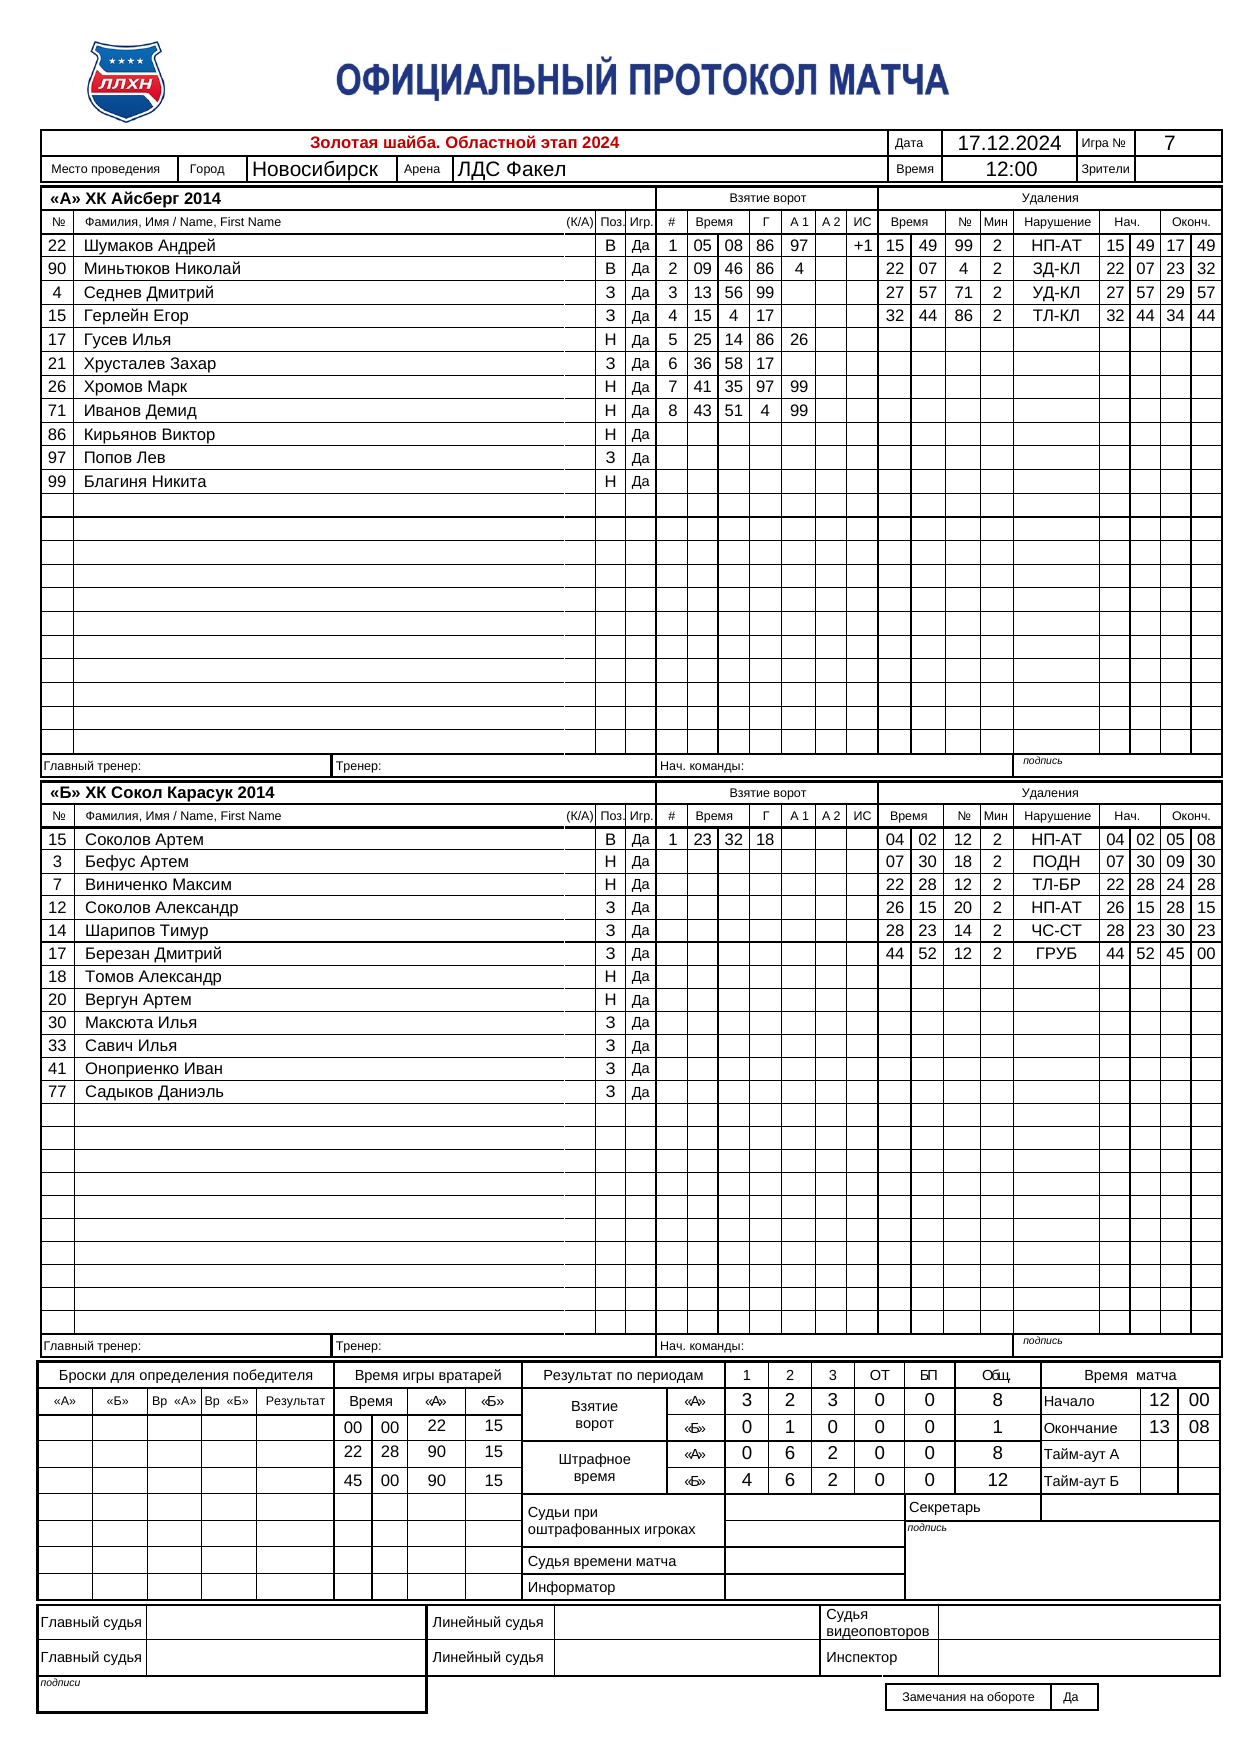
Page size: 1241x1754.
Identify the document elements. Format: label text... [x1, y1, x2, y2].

table_header 7 [1136, 131, 1221, 155]
table_cell [1100, 612, 1129, 634]
table_cell [565, 874, 595, 895]
table_cell 77 [42, 1081, 74, 1103]
table_cell [39, 1468, 92, 1493]
table_cell [565, 966, 595, 987]
table_cell 29 [1161, 281, 1190, 303]
table_cell [42, 730, 73, 753]
table_cell [912, 1265, 943, 1287]
table_cell [1192, 1127, 1221, 1149]
table_cell [879, 1150, 910, 1172]
table_cell [719, 1150, 749, 1172]
table_cell [816, 920, 846, 941]
table_cell [1161, 1127, 1190, 1149]
table_cell [847, 565, 877, 587]
table_cell НП-АТ [1014, 829, 1099, 849]
table_cell [1100, 423, 1129, 445]
table_cell [74, 683, 564, 706]
table_cell [816, 565, 846, 587]
table_cell [847, 1035, 877, 1057]
table_cell [879, 352, 910, 374]
table_cell [981, 518, 1013, 540]
table_cell [688, 850, 717, 872]
table_cell [1100, 328, 1129, 351]
table_cell [657, 588, 687, 611]
table_cell [688, 966, 717, 987]
table_cell [816, 399, 846, 422]
table_cell [596, 1104, 625, 1126]
table_cell [42, 659, 73, 682]
table_cell [1099, 1682, 1220, 1711]
table_cell [75, 1288, 564, 1310]
table_cell [42, 588, 73, 611]
table_cell 18 [750, 829, 781, 849]
table_cell Судья времени матча [523, 1548, 724, 1573]
table_cell [565, 896, 595, 918]
table_cell [719, 1311, 749, 1333]
table_cell 05 [1161, 829, 1190, 849]
table_cell 28 [1192, 874, 1221, 895]
table_cell [782, 588, 815, 611]
table_cell [847, 257, 877, 280]
table_cell [912, 470, 945, 493]
table_cell [847, 281, 877, 303]
table_cell [373, 1494, 407, 1520]
table_cell [782, 1127, 815, 1149]
table_cell [688, 494, 717, 516]
table_cell Линейный судья [428, 1640, 554, 1675]
table_cell 17 [42, 943, 74, 964]
table_cell [816, 281, 846, 303]
table_cell [1100, 1173, 1129, 1195]
table_cell [39, 1574, 92, 1599]
table_header Время матча [1042, 1363, 1219, 1387]
table_cell [981, 588, 1013, 611]
table_cell 30 [42, 1012, 74, 1033]
table_cell [1192, 989, 1221, 1011]
table_cell 32 [1192, 257, 1221, 280]
table_cell [912, 1173, 943, 1195]
table_cell [596, 1311, 625, 1333]
table_cell [42, 1219, 74, 1241]
table_cell 2 [981, 943, 1013, 964]
table_cell 86 [42, 423, 73, 445]
table_cell Главный тренер: [42, 755, 330, 776]
table_cell [42, 518, 73, 540]
table_cell [408, 1574, 465, 1599]
table_cell [912, 352, 945, 374]
table_cell 2 [812, 1442, 854, 1467]
table_cell [688, 920, 717, 941]
table_cell [719, 1288, 749, 1310]
table_cell [719, 470, 749, 493]
table_cell 18 [944, 850, 980, 872]
table_cell Окончание [1042, 1415, 1140, 1440]
table_cell [626, 1127, 655, 1149]
table_cell 14 [42, 920, 74, 941]
table_cell [1014, 683, 1099, 706]
table_cell [944, 966, 980, 987]
table_cell [981, 352, 1013, 374]
table_cell [688, 659, 717, 682]
table_cell Поз. [596, 805, 625, 826]
table_cell 14 [719, 328, 749, 351]
table_cell Шарипов Тимур [75, 920, 564, 941]
table_cell [74, 565, 564, 587]
table_cell Оноприенко Иван [75, 1058, 564, 1079]
table_cell [688, 1104, 717, 1126]
table_cell 8 [956, 1389, 1040, 1413]
table_cell [1161, 423, 1190, 445]
table_cell 99 [750, 281, 781, 303]
table_cell [1161, 683, 1190, 706]
table_cell [565, 943, 595, 964]
table_cell 49 [912, 235, 945, 256]
table_cell [626, 683, 655, 706]
table_cell [750, 636, 781, 658]
table_header Время игры вратарей [335, 1363, 521, 1387]
table_cell [782, 730, 815, 753]
table_cell Н [596, 376, 625, 398]
table_cell [657, 1265, 687, 1287]
table_cell 08 [1192, 829, 1221, 849]
table_cell [1161, 518, 1190, 540]
table_cell [148, 1494, 201, 1520]
table_cell [847, 423, 877, 445]
table_cell [1014, 1311, 1099, 1333]
table_cell [596, 1288, 625, 1310]
table_cell [879, 1265, 910, 1287]
table_cell [1161, 1012, 1190, 1033]
table_cell [750, 423, 781, 445]
table_cell Взятие ворот [523, 1389, 666, 1440]
table_cell 15 [879, 235, 910, 256]
table_cell [1161, 1311, 1190, 1333]
table_cell [565, 328, 595, 351]
table_cell [847, 989, 877, 1011]
table_cell 97 [42, 446, 73, 469]
table_cell [879, 1058, 910, 1079]
table_header 2 [769, 1363, 811, 1387]
table_cell [1014, 1127, 1099, 1149]
table_cell [657, 446, 687, 469]
table_cell [42, 1127, 74, 1149]
table_cell [946, 541, 980, 564]
table_cell [596, 588, 625, 611]
table_cell [912, 707, 945, 729]
table_cell [202, 1468, 256, 1493]
table_cell 86 [750, 257, 781, 280]
table_cell [879, 588, 910, 611]
table_cell [688, 1058, 717, 1079]
table_cell [626, 1219, 655, 1241]
table_cell [626, 565, 655, 587]
table_cell [912, 1196, 943, 1218]
table_cell [981, 989, 1013, 1011]
table_cell [847, 352, 877, 374]
table_cell [39, 1494, 92, 1520]
table_cell [1161, 1196, 1190, 1218]
table_cell [816, 730, 846, 753]
table_cell [688, 518, 717, 540]
table_cell [912, 328, 945, 351]
table_cell [1161, 376, 1190, 398]
table_cell 21 [42, 352, 73, 374]
table_cell [981, 1196, 1013, 1218]
table_cell [912, 1127, 943, 1149]
table_cell [1161, 328, 1190, 351]
table_cell [1131, 1081, 1160, 1103]
table_cell 17 [42, 328, 73, 351]
table_cell [782, 470, 815, 493]
table_cell [1131, 1265, 1160, 1287]
table_cell [879, 1012, 910, 1033]
table_cell [1192, 1311, 1221, 1333]
table_cell Тайм-аут А [1042, 1441, 1140, 1467]
table_cell [1192, 1104, 1221, 1126]
table_cell [782, 1058, 815, 1079]
table_cell [816, 1242, 846, 1264]
table_cell 32 [1100, 305, 1129, 327]
table_cell 45 [335, 1468, 371, 1493]
table_cell [981, 1081, 1013, 1103]
table_cell [148, 1468, 201, 1493]
table_cell 0 [905, 1415, 954, 1440]
table_cell Г [750, 805, 781, 826]
table_cell [626, 1196, 655, 1218]
table_header 17.12.2024 [943, 131, 1076, 155]
table_cell [981, 470, 1013, 493]
table_cell [912, 1311, 943, 1333]
table_cell [879, 376, 910, 398]
table_cell [1014, 541, 1099, 564]
table_cell [1141, 1468, 1177, 1493]
table_cell Да [626, 1058, 655, 1079]
table_cell [74, 588, 564, 611]
table_cell [847, 1127, 877, 1149]
table_cell 28 [1161, 896, 1190, 918]
table_cell [657, 730, 687, 753]
table_cell 2 [981, 920, 1013, 941]
table_cell [1192, 565, 1221, 587]
table_cell Место проведения [42, 157, 177, 181]
table_cell Г [750, 211, 781, 233]
table_cell [750, 1173, 781, 1195]
table_cell [1100, 1058, 1129, 1079]
table_cell [1161, 494, 1190, 516]
table_cell [688, 565, 717, 587]
table_cell [1100, 1288, 1129, 1310]
table_cell [750, 494, 781, 516]
table_cell УД-КЛ [1014, 281, 1099, 303]
table_cell [719, 541, 749, 564]
table_cell [1192, 636, 1221, 658]
table_cell [596, 1173, 625, 1195]
table_cell [657, 896, 687, 918]
table_cell [565, 1058, 595, 1079]
table_cell [750, 1196, 781, 1218]
table_cell [879, 1242, 910, 1264]
table_cell 07 [912, 257, 945, 280]
table_cell Инспектор [821, 1640, 938, 1675]
table_header Удаления [879, 783, 1221, 803]
table_cell [1179, 1468, 1219, 1493]
table_cell [596, 612, 625, 634]
table_cell [688, 1173, 717, 1195]
table_cell 00 [373, 1468, 407, 1493]
table_cell [981, 376, 1013, 398]
table_cell [1192, 494, 1221, 516]
table_cell 02 [1131, 829, 1160, 849]
table_cell [981, 446, 1013, 469]
table_cell [816, 850, 846, 872]
table_cell [750, 1127, 781, 1149]
table_cell [596, 636, 625, 658]
table_cell [782, 423, 815, 445]
table_cell [782, 1104, 815, 1126]
table_cell Садыков Даниэль [75, 1081, 564, 1103]
table_cell [657, 707, 687, 729]
table_cell [946, 636, 980, 658]
table_cell 25 [688, 328, 717, 351]
table_cell [816, 1012, 846, 1033]
table_cell [912, 1081, 943, 1103]
table_cell [657, 874, 687, 895]
table_cell 30 [1192, 850, 1221, 872]
table_cell 27 [1100, 281, 1129, 303]
table_cell [596, 683, 625, 706]
table_cell Попов Лев [74, 446, 564, 469]
table_cell [1014, 328, 1099, 351]
table_cell 0 [726, 1415, 768, 1440]
table_cell [688, 730, 717, 753]
table_cell [657, 920, 687, 941]
table_cell [719, 494, 749, 516]
table_cell [657, 1311, 687, 1333]
table_cell [847, 1012, 877, 1033]
table_cell [1131, 1035, 1160, 1057]
table_cell [847, 1311, 877, 1333]
table_cell [626, 730, 655, 753]
table_cell [1100, 1150, 1129, 1172]
table_cell [688, 423, 717, 445]
table_cell [688, 1127, 717, 1149]
table_cell [1192, 399, 1221, 422]
table_cell [626, 518, 655, 540]
table_cell «Б» [668, 1468, 724, 1493]
table_cell [944, 1035, 980, 1057]
table_cell 0 [855, 1468, 904, 1493]
table_cell [782, 1150, 815, 1172]
table_cell 57 [1131, 281, 1160, 303]
table_cell [626, 1150, 655, 1172]
table_cell [1100, 470, 1129, 493]
table_cell [879, 1219, 910, 1241]
table_cell [1100, 352, 1129, 374]
table_cell 2 [981, 874, 1013, 895]
table_cell 08 [719, 235, 749, 256]
table_cell [1192, 328, 1221, 351]
table_cell 44 [1131, 305, 1160, 327]
table_cell [1014, 1012, 1099, 1033]
table_cell [782, 966, 815, 987]
table_cell [782, 305, 815, 327]
table_cell [565, 1242, 595, 1264]
table_cell [816, 423, 846, 445]
table_cell 28 [912, 874, 943, 895]
table_cell [657, 470, 687, 493]
table_cell [657, 1127, 687, 1149]
table_cell [657, 850, 687, 872]
table_cell 3 [812, 1389, 854, 1413]
table_cell 00 [335, 1416, 371, 1440]
table_cell [688, 1012, 717, 1033]
table_cell [688, 1219, 717, 1241]
table_cell Да [626, 989, 655, 1011]
table_cell [847, 1242, 877, 1264]
table_cell 99 [782, 376, 815, 398]
table_cell Н [596, 966, 625, 987]
table_cell [816, 494, 846, 516]
table_cell В [596, 829, 625, 849]
table_cell 4 [750, 399, 781, 422]
table_cell 7 [657, 376, 687, 398]
table_cell [657, 518, 687, 540]
table_cell [946, 399, 980, 422]
table_cell 23 [1161, 257, 1190, 280]
table_cell [93, 1574, 147, 1599]
table_cell Игр. [626, 805, 655, 826]
table_cell [847, 707, 877, 729]
table_cell [596, 518, 625, 540]
table_cell [1014, 446, 1099, 469]
table_cell А 2 [816, 805, 846, 826]
table_cell [782, 1311, 815, 1333]
table_cell [1161, 989, 1190, 1011]
table_cell [42, 683, 73, 706]
table_cell [782, 1219, 815, 1241]
table_cell подписи [39, 1677, 425, 1711]
table_cell [1131, 588, 1160, 611]
table_cell № [946, 211, 980, 233]
table_cell Главный судья [39, 1606, 146, 1639]
table_cell [1131, 1196, 1160, 1218]
table_cell [847, 683, 877, 706]
table_cell Главный судья [39, 1640, 146, 1675]
table_cell [782, 1035, 815, 1057]
table_header Взятие ворот [657, 783, 877, 803]
table_header Взятие ворот [657, 188, 877, 209]
table_cell [944, 1081, 980, 1103]
table_cell [688, 943, 717, 964]
table_cell Время [688, 211, 749, 233]
table_cell [782, 281, 815, 303]
table_cell ТЛ-КЛ [1014, 305, 1099, 327]
table_cell [719, 850, 749, 872]
table_cell [1161, 1219, 1190, 1241]
table_cell [42, 1242, 74, 1264]
table_cell [719, 1035, 749, 1057]
table_cell [202, 1416, 256, 1440]
table_cell [847, 399, 877, 422]
table_cell [626, 1311, 655, 1333]
table_cell [1100, 494, 1129, 516]
table_cell 6 [657, 352, 687, 374]
table_cell Виниченко Максим [75, 874, 564, 895]
table_cell [847, 328, 877, 351]
table_cell [847, 896, 877, 918]
table_cell 41 [42, 1058, 74, 1079]
table_cell [719, 683, 749, 706]
table_cell [74, 518, 564, 540]
table_cell [946, 659, 980, 682]
table_cell Да [626, 920, 655, 941]
table_cell [879, 730, 910, 753]
table_cell Время [688, 805, 749, 826]
table_header ОТ [855, 1363, 904, 1387]
table_cell [816, 470, 846, 493]
table_cell [912, 1219, 943, 1241]
table_cell [847, 850, 877, 872]
table_cell [912, 588, 945, 611]
table_cell Н [596, 989, 625, 1011]
table_cell [1014, 1265, 1099, 1287]
table_cell Кирьянов Виктор [74, 423, 564, 445]
table_cell [1131, 1012, 1160, 1033]
table_cell 57 [912, 281, 945, 303]
table_cell [879, 1081, 910, 1103]
table_cell [565, 989, 595, 1011]
table_cell [816, 1081, 846, 1103]
table_cell [626, 541, 655, 564]
table_cell 05 [688, 235, 717, 256]
table_cell 8 [657, 399, 687, 422]
table_cell 6 [769, 1468, 811, 1493]
table_cell [946, 446, 980, 469]
table_cell [981, 683, 1013, 706]
table_cell Да [626, 874, 655, 895]
table_cell [1192, 446, 1221, 469]
table_cell «Б» [668, 1415, 724, 1440]
table_cell [912, 1288, 943, 1310]
table_cell [981, 494, 1013, 516]
table_cell 14 [944, 920, 980, 941]
table_cell 1 [769, 1415, 811, 1440]
table_cell [1161, 1058, 1190, 1079]
table_cell [847, 1081, 877, 1103]
table_cell 36 [688, 352, 717, 374]
table_cell [626, 494, 655, 516]
table_cell [74, 636, 564, 658]
table_cell [981, 565, 1013, 587]
table_cell [782, 494, 815, 516]
table_cell 26 [42, 376, 73, 398]
table_cell 12:00 [943, 157, 1076, 181]
table_cell [847, 494, 877, 516]
table_cell [939, 1606, 1219, 1639]
table_cell [1161, 636, 1190, 658]
table_cell [1014, 423, 1099, 445]
table_cell [912, 541, 945, 564]
table_cell Фамилия, Имя / Name, First Name [75, 805, 565, 826]
table_cell [879, 1311, 910, 1333]
table_cell [1014, 376, 1099, 398]
table_cell [944, 1196, 980, 1218]
table_cell ИС [847, 805, 877, 826]
table_cell Тайм-аут Б [1042, 1468, 1140, 1493]
table_cell [1192, 1219, 1221, 1241]
table_cell [782, 612, 815, 634]
table_cell Нач. [1100, 211, 1160, 233]
table_cell [719, 943, 749, 964]
table_cell [719, 1242, 749, 1264]
table_cell [688, 874, 717, 895]
table_cell [148, 1574, 201, 1599]
table_cell [847, 874, 877, 895]
table_cell 90 [408, 1468, 465, 1493]
table_cell [946, 588, 980, 611]
table_cell [596, 1127, 625, 1149]
table_cell [719, 612, 749, 634]
table_cell [565, 1311, 595, 1333]
table_cell Шумаков Андрей [74, 235, 564, 256]
table_cell 30 [912, 850, 943, 872]
table_cell ЗД-КЛ [1014, 257, 1099, 280]
table_header Удаления [879, 188, 1221, 209]
table_cell [565, 730, 595, 753]
table_cell [1131, 1242, 1160, 1264]
table_cell 26 [782, 328, 815, 351]
table_cell 5 [657, 328, 687, 351]
table_cell [688, 707, 717, 729]
table_cell [944, 1104, 980, 1126]
table_cell [879, 683, 910, 706]
table_cell (К/А) [565, 211, 595, 233]
table_cell [688, 1242, 717, 1264]
table_cell Нач. [1100, 805, 1160, 826]
table_cell [1192, 352, 1221, 374]
table_cell Да [626, 235, 655, 256]
table_cell [75, 1242, 564, 1264]
table_cell 35 [719, 376, 749, 398]
table_cell [719, 989, 749, 1011]
table_cell [596, 1150, 625, 1172]
table_cell [688, 446, 717, 469]
table_cell [565, 352, 595, 374]
table_cell Тренер: [333, 755, 655, 776]
table_cell 4 [782, 257, 815, 280]
table_cell [879, 1035, 910, 1057]
table_cell [42, 494, 73, 516]
table_cell [750, 850, 781, 872]
table_cell [565, 920, 595, 941]
table_cell [1192, 612, 1221, 634]
table_cell 99 [946, 235, 980, 256]
table_cell [466, 1521, 521, 1546]
table_cell [816, 989, 846, 1011]
table_cell [42, 1311, 74, 1333]
table_cell [1014, 1196, 1099, 1218]
table_cell 12 [944, 829, 980, 849]
table_cell [816, 896, 846, 918]
table_cell Н [596, 423, 625, 445]
table_cell 15 [1192, 896, 1221, 918]
table_cell [750, 1104, 781, 1126]
table_cell [782, 1081, 815, 1103]
table_cell [912, 446, 945, 469]
table_cell [1192, 1012, 1221, 1033]
table_cell [565, 494, 595, 516]
table_cell [466, 1547, 521, 1573]
table_cell [782, 1173, 815, 1195]
table_cell [782, 518, 815, 540]
table_cell [847, 966, 877, 987]
table_cell [847, 730, 877, 753]
table_cell [750, 1288, 781, 1310]
table_cell 22 [1100, 874, 1129, 895]
table_cell 52 [912, 943, 943, 964]
table_cell 23 [688, 829, 717, 849]
table_cell [816, 966, 846, 987]
table_cell 33 [42, 1035, 74, 1057]
table_cell [1014, 989, 1099, 1011]
table_cell 24 [1161, 874, 1190, 895]
table_cell [565, 1081, 595, 1103]
table_cell [944, 1127, 980, 1149]
table_cell [1014, 1288, 1099, 1310]
table_cell 20 [42, 989, 74, 1011]
table_cell [147, 1606, 425, 1639]
table_cell Тренер: [333, 1335, 655, 1356]
table_cell [719, 1058, 749, 1079]
table_cell [1192, 659, 1221, 682]
table_cell [912, 1242, 943, 1264]
table_cell Герлейн Егор [74, 305, 564, 327]
table_cell [944, 1219, 980, 1241]
table_cell [565, 850, 595, 872]
table_cell [912, 730, 945, 753]
table_cell Хрусталев Захар [74, 352, 564, 374]
table_cell 90 [42, 257, 73, 280]
table_cell З [596, 305, 625, 327]
table_cell [719, 707, 749, 729]
table_cell [981, 707, 1013, 729]
table_cell [42, 565, 73, 587]
table_cell 22 [879, 874, 910, 895]
table_cell 00 [1192, 943, 1221, 964]
table_header «А» ХК Айсберг 2014 [42, 188, 655, 209]
table_cell Да [626, 1081, 655, 1103]
table_cell ГРУБ [1014, 943, 1099, 964]
table_header Золотая шайба. Областной этап 2024 [42, 131, 887, 155]
table_cell [688, 470, 717, 493]
table_cell [912, 376, 945, 398]
table_cell [816, 1265, 846, 1287]
table_cell [782, 352, 815, 374]
table_cell [1161, 730, 1190, 753]
table_cell [688, 612, 717, 634]
table_cell [1100, 565, 1129, 587]
table_cell [596, 565, 625, 587]
table_cell Новосибирск [248, 157, 396, 181]
table_cell 17 [750, 305, 781, 327]
table_cell 86 [946, 305, 980, 327]
picture [5, 28, 1179, 129]
table_cell [750, 612, 781, 634]
table_cell [688, 1150, 717, 1172]
table_cell [719, 874, 749, 895]
table_cell [750, 943, 781, 964]
table_cell [1131, 1127, 1160, 1149]
table_cell [657, 1104, 687, 1126]
table_cell [75, 1311, 564, 1333]
table_cell 2 [769, 1389, 811, 1413]
table_cell [782, 659, 815, 682]
table_cell Вр «А» [148, 1389, 201, 1413]
table_cell [74, 541, 564, 564]
table_cell [981, 1265, 1013, 1287]
table_cell [750, 683, 781, 706]
table_cell [1014, 707, 1099, 729]
table_cell [1014, 966, 1099, 987]
table_cell № [42, 805, 74, 826]
table_cell Да [626, 850, 655, 872]
table_cell Игр. [626, 211, 655, 233]
table_cell [93, 1547, 147, 1573]
table_cell [565, 1127, 595, 1149]
table_cell Время [335, 1389, 407, 1413]
table_cell Да [626, 328, 655, 351]
table_cell [847, 518, 877, 540]
table_cell [688, 989, 717, 1011]
table_cell [1014, 1150, 1099, 1172]
table_cell [946, 707, 980, 729]
table_cell [74, 659, 564, 682]
table_cell [847, 376, 877, 398]
table_cell [42, 1104, 74, 1126]
table_cell [626, 636, 655, 658]
table_cell 04 [879, 829, 910, 849]
table_cell Седнев Дмитрий [74, 281, 564, 303]
table_cell [912, 1035, 943, 1057]
table_cell [750, 1150, 781, 1172]
table_cell [1161, 1265, 1190, 1287]
table_cell [408, 1494, 465, 1520]
table_cell [879, 518, 910, 540]
table_cell [1161, 1150, 1190, 1172]
table_cell [1014, 1035, 1099, 1057]
table_cell [816, 1196, 846, 1218]
table_cell [335, 1547, 371, 1573]
table_cell 1 [956, 1415, 1040, 1440]
table_cell (К/А) [565, 805, 595, 826]
table_cell [847, 1058, 877, 1079]
table_cell [657, 1081, 687, 1103]
table_cell Миньтюков Николай [74, 257, 564, 280]
table_cell [1100, 376, 1129, 398]
table_cell [981, 1150, 1013, 1172]
table_cell 34 [1161, 305, 1190, 327]
table_cell [816, 305, 846, 327]
table_cell [565, 683, 595, 706]
table_cell Информатор [523, 1575, 724, 1599]
table_cell [565, 235, 595, 256]
table_cell # [657, 211, 687, 233]
table_cell [782, 446, 815, 469]
table_cell [75, 1219, 564, 1241]
table_cell [1131, 328, 1160, 351]
table_cell [879, 1104, 910, 1126]
table_cell Да [626, 446, 655, 469]
table_cell [879, 399, 910, 422]
table_cell 1 [657, 829, 687, 849]
table_cell [782, 1196, 815, 1218]
table_cell [944, 1288, 980, 1310]
table_cell [946, 494, 980, 516]
table_cell [847, 470, 877, 493]
table_cell 15 [466, 1416, 521, 1440]
table_cell 51 [719, 399, 749, 422]
table_cell [939, 1640, 1219, 1675]
table_cell 46 [719, 257, 749, 280]
table_cell Да [626, 423, 655, 445]
table_cell 2 [812, 1468, 854, 1493]
table_cell Да [626, 352, 655, 374]
table_cell [1192, 518, 1221, 540]
table_cell НП-АТ [1014, 896, 1099, 918]
table_cell [202, 1441, 256, 1467]
table_cell [466, 1494, 521, 1520]
table_cell [912, 989, 943, 1011]
table_cell [626, 588, 655, 611]
table_cell [847, 1265, 877, 1287]
table_cell [202, 1547, 256, 1573]
table_cell [596, 1242, 625, 1264]
table_cell Да [626, 829, 655, 849]
table_cell [944, 1173, 980, 1195]
table_cell [657, 1196, 687, 1218]
table_cell Секретарь [906, 1495, 1040, 1520]
table_cell [42, 707, 73, 729]
table_cell [335, 1521, 371, 1546]
table_cell Вергун Артем [75, 989, 564, 1011]
table_cell [1014, 518, 1099, 540]
table_header Замечания на обороте [887, 1685, 1050, 1709]
table_cell [816, 1288, 846, 1310]
table_cell 71 [946, 281, 980, 303]
table_cell 1 [657, 235, 687, 256]
table_cell [816, 376, 846, 398]
table_cell [1192, 423, 1221, 445]
table_cell [1192, 1058, 1221, 1079]
table_cell [626, 707, 655, 729]
table_cell 12 [42, 896, 74, 918]
table_cell [782, 874, 815, 895]
table_cell [1100, 730, 1129, 753]
table_cell [1161, 352, 1190, 374]
table_cell 52 [1131, 943, 1160, 964]
table_cell [726, 1575, 904, 1599]
table_cell [1192, 588, 1221, 611]
table_cell [75, 1265, 564, 1287]
table_cell [750, 1242, 781, 1264]
table_cell Савич Илья [75, 1035, 564, 1057]
table_cell [719, 966, 749, 987]
table_cell [816, 328, 846, 351]
table_cell [1161, 1104, 1190, 1126]
table_cell 04 [1100, 829, 1129, 849]
table_cell [750, 588, 781, 611]
table_cell [257, 1441, 333, 1467]
table_cell 28 [1131, 874, 1160, 895]
table_cell Томов Александр [75, 966, 564, 987]
table_cell [1131, 636, 1160, 658]
table_cell [1014, 1081, 1099, 1103]
table_cell [596, 1265, 625, 1287]
table_cell [42, 1265, 74, 1287]
table_cell [946, 376, 980, 398]
table_cell [39, 1416, 92, 1440]
table_cell 2 [981, 305, 1013, 327]
table_cell [1192, 376, 1221, 398]
table_cell [981, 1242, 1013, 1264]
table_cell Максюта Илья [75, 1012, 564, 1033]
table_cell [750, 518, 781, 540]
table_cell [847, 659, 877, 682]
table_cell [847, 612, 877, 634]
table_cell [1136, 157, 1221, 181]
table_cell [816, 1104, 846, 1126]
table_header БП [905, 1363, 954, 1387]
table_cell [1100, 1219, 1129, 1241]
table_cell [42, 1196, 74, 1218]
table_cell [981, 730, 1013, 753]
table_cell [782, 896, 815, 918]
table_cell [626, 1104, 655, 1126]
table_cell [148, 1416, 201, 1440]
table_cell З [596, 1035, 625, 1057]
table_cell 99 [42, 470, 73, 493]
table_cell [1014, 659, 1099, 682]
table_cell [1014, 1173, 1099, 1195]
table_cell [688, 541, 717, 564]
table_cell «Б » [466, 1389, 521, 1413]
table_cell Н [596, 328, 625, 351]
table_cell Оконч. [1161, 211, 1221, 233]
table_cell [912, 423, 945, 445]
table_cell [750, 896, 781, 918]
table_cell [657, 966, 687, 987]
table_cell [879, 328, 910, 351]
table_cell 86 [750, 235, 781, 256]
table_cell [816, 1311, 846, 1333]
table_cell [42, 1288, 74, 1310]
table_cell [555, 1640, 819, 1675]
table_cell [202, 1574, 256, 1599]
table_cell [1192, 1173, 1221, 1195]
table_cell [39, 1547, 92, 1573]
table_cell Судья видеоповторов [821, 1606, 938, 1639]
table_header Броски для определения победителя [39, 1363, 333, 1387]
table_cell [944, 1150, 980, 1172]
table_cell [750, 989, 781, 1011]
table_cell А 1 [782, 211, 815, 233]
table_cell [657, 1035, 687, 1057]
table_cell Время [879, 805, 943, 826]
table_cell НП-АТ [1014, 235, 1099, 256]
table_cell [565, 1150, 595, 1172]
table_cell 07 [1131, 257, 1160, 280]
table_cell 30 [1131, 850, 1160, 872]
table_cell [1179, 1441, 1219, 1467]
table_cell [782, 989, 815, 1011]
table_cell 15 [1131, 896, 1160, 918]
table_cell 86 [750, 328, 781, 351]
table_cell [1100, 1081, 1129, 1103]
table_cell [1131, 1311, 1160, 1333]
table_cell [1161, 446, 1190, 469]
table_cell [1192, 1150, 1221, 1172]
table_cell № [42, 211, 73, 233]
table_cell 44 [1100, 943, 1129, 964]
table_cell [596, 1219, 625, 1241]
table_cell [657, 1242, 687, 1264]
table_cell 15 [1100, 235, 1129, 256]
table_cell [565, 1104, 595, 1126]
table_cell 27 [879, 281, 910, 303]
table_cell [1100, 1265, 1129, 1287]
table_cell [565, 470, 595, 493]
table_cell [1042, 1495, 1219, 1520]
table_cell 13 [1141, 1415, 1177, 1440]
table_cell 15 [688, 305, 717, 327]
table_cell [373, 1521, 407, 1546]
table_cell [816, 636, 846, 658]
table_cell [596, 494, 625, 516]
table_cell [750, 707, 781, 729]
table_cell Да [626, 966, 655, 987]
table_cell [75, 1196, 564, 1218]
table_cell 2 [981, 235, 1013, 256]
table_cell [816, 541, 846, 564]
table_cell [879, 423, 910, 445]
table_cell 22 [879, 257, 910, 280]
table_cell [1161, 1035, 1190, 1057]
table_cell 22 [408, 1416, 465, 1440]
table_cell [847, 636, 877, 658]
table_cell [74, 730, 564, 753]
table_cell [1100, 446, 1129, 469]
table_cell [1161, 565, 1190, 587]
table_cell [847, 943, 877, 964]
table_cell [847, 1173, 877, 1195]
table_cell [879, 1173, 910, 1195]
table_cell [688, 636, 717, 658]
table_cell 30 [1161, 920, 1190, 941]
table_cell [626, 1173, 655, 1195]
table_cell 20 [944, 896, 980, 918]
table_cell [879, 989, 910, 1011]
table_cell [944, 1311, 980, 1333]
table_cell ЧС-СТ [1014, 920, 1099, 941]
table_cell [912, 518, 945, 540]
table_cell 28 [879, 920, 910, 941]
table_cell «А» [39, 1389, 92, 1413]
table_cell [847, 588, 877, 611]
table_cell 12 [956, 1468, 1040, 1493]
table_cell [565, 707, 595, 729]
table_cell [1141, 1441, 1177, 1467]
table_cell [912, 636, 945, 658]
table_cell [626, 612, 655, 634]
table_cell [1131, 423, 1160, 445]
table_cell [847, 446, 877, 469]
table_cell Штрафное время [523, 1442, 666, 1493]
table_cell [1131, 683, 1160, 706]
table_cell [782, 1012, 815, 1033]
table_cell 3 [42, 850, 74, 872]
table_cell [42, 541, 73, 564]
table_cell 57 [1192, 281, 1221, 303]
table_cell [946, 352, 980, 374]
table_cell [946, 518, 980, 540]
table_cell Да [626, 281, 655, 303]
table_cell [93, 1521, 147, 1546]
table_cell [1100, 399, 1129, 422]
table_cell [750, 1265, 781, 1287]
table_cell [93, 1441, 147, 1467]
table_cell [1014, 565, 1099, 587]
table_cell [782, 1265, 815, 1287]
table_cell [1161, 707, 1190, 729]
table_cell 0 [855, 1442, 904, 1467]
table_cell 99 [782, 399, 815, 422]
table_cell [879, 1196, 910, 1218]
table_cell Судьи при оштрафованных игроках [523, 1495, 724, 1546]
table_cell 12 [944, 943, 980, 964]
table_cell [596, 707, 625, 729]
table_cell [1192, 1035, 1221, 1057]
table_cell [912, 612, 945, 634]
table_cell [847, 1196, 877, 1218]
table_cell [782, 707, 815, 729]
table_cell [1100, 1104, 1129, 1126]
table_cell [565, 446, 595, 469]
table_cell [257, 1416, 333, 1440]
table_cell [565, 1012, 595, 1033]
table_cell [847, 305, 877, 327]
table_cell [912, 683, 945, 706]
table_cell [981, 636, 1013, 658]
table_cell [816, 1035, 846, 1057]
table_cell [750, 470, 781, 493]
table_cell [1100, 1012, 1129, 1033]
table_cell [879, 541, 910, 564]
table_cell Да [626, 943, 655, 964]
table_cell [816, 257, 846, 280]
table_cell 00 [1179, 1389, 1219, 1413]
table_cell [565, 1265, 595, 1287]
table_cell [719, 1012, 749, 1033]
table_cell [750, 565, 781, 587]
table_cell [1131, 612, 1160, 634]
table_cell [816, 446, 846, 469]
table_cell подпись [906, 1522, 1219, 1599]
table_cell [1161, 399, 1190, 422]
table_cell [1131, 470, 1160, 493]
table_header 1 [726, 1363, 768, 1387]
table_cell [1100, 541, 1129, 564]
table_cell [816, 829, 846, 849]
table_cell [750, 1219, 781, 1241]
table_cell [1100, 636, 1129, 658]
table_cell [688, 683, 717, 706]
table_cell [39, 1441, 92, 1467]
table_cell 8 [956, 1442, 1040, 1467]
table_cell [565, 636, 595, 658]
table_cell [688, 1288, 717, 1310]
table_cell [565, 541, 595, 564]
table_cell [257, 1574, 333, 1599]
table_cell [1014, 352, 1099, 374]
table_cell 15 [466, 1441, 521, 1467]
table_cell [981, 1173, 1013, 1195]
table_cell «А» [408, 1389, 465, 1413]
table_cell 0 [726, 1442, 768, 1467]
table_cell [816, 1127, 846, 1149]
table_cell [750, 920, 781, 941]
table_cell [1161, 1173, 1190, 1195]
table_cell [202, 1521, 256, 1546]
table_cell [75, 1150, 564, 1172]
table_cell З [596, 896, 625, 918]
table_cell [1014, 612, 1099, 634]
table_header 3 [812, 1363, 854, 1387]
table_cell [750, 1035, 781, 1057]
table_cell [1192, 541, 1221, 564]
table_cell [42, 1150, 74, 1172]
table_header Общ. [956, 1363, 1040, 1387]
table_cell [596, 541, 625, 564]
table_cell [1192, 1265, 1221, 1287]
table_cell [912, 399, 945, 422]
table_cell [1131, 1288, 1160, 1310]
table_cell [946, 470, 980, 493]
table_cell Мин [981, 211, 1013, 233]
table_cell [912, 1012, 943, 1033]
table_cell [1100, 989, 1129, 1011]
table_cell [1161, 1242, 1190, 1264]
table_cell Да [626, 896, 655, 918]
table_cell [257, 1494, 333, 1520]
table_cell [565, 257, 595, 280]
table_cell [657, 494, 687, 516]
table_header Да [1052, 1685, 1097, 1709]
table_cell [946, 423, 980, 445]
table_cell Время [889, 157, 941, 181]
table_cell [565, 1288, 595, 1310]
table_cell 17 [750, 352, 781, 374]
table_cell [782, 636, 815, 658]
table_cell 15 [466, 1468, 521, 1493]
table_cell 15 [42, 829, 74, 849]
table_cell 15 [912, 896, 943, 918]
table_cell Соколов Артем [75, 829, 564, 849]
table_cell [879, 966, 910, 987]
table_cell [879, 1127, 910, 1149]
table_cell [719, 896, 749, 918]
table_cell 2 [981, 257, 1013, 280]
table_cell [782, 850, 815, 872]
table_cell Вр «Б» [202, 1389, 256, 1413]
table_cell [912, 565, 945, 587]
table_cell 26 [879, 896, 910, 918]
table_cell [1161, 659, 1190, 682]
table_cell [373, 1547, 407, 1573]
table_cell [719, 588, 749, 611]
table_cell [257, 1468, 333, 1493]
table_cell 44 [912, 305, 945, 327]
table_cell Нарушение [1014, 805, 1099, 826]
table_cell [1161, 966, 1190, 987]
table_cell [74, 612, 564, 634]
table_cell [944, 1012, 980, 1033]
table_cell [750, 1012, 781, 1033]
table_cell [147, 1640, 425, 1675]
table_cell Н [596, 850, 625, 872]
table_cell [565, 305, 595, 327]
table_cell «А» [668, 1389, 724, 1413]
table_cell [657, 1150, 687, 1172]
table_cell [42, 636, 73, 658]
table_cell [719, 1104, 749, 1126]
table_cell [626, 1242, 655, 1264]
table_cell 09 [688, 257, 717, 280]
table_cell [719, 920, 749, 941]
table_cell [1192, 683, 1221, 706]
table_cell [148, 1441, 201, 1467]
table_cell [981, 1311, 1013, 1333]
table_cell [1131, 541, 1160, 564]
table_cell [596, 659, 625, 682]
table_cell [688, 1035, 717, 1057]
table_cell [93, 1468, 147, 1493]
table_cell [596, 730, 625, 753]
table_cell [596, 1196, 625, 1218]
table_cell 17 [1161, 235, 1190, 256]
table_cell [719, 1127, 749, 1149]
table_cell [1014, 1058, 1099, 1079]
table_cell [879, 636, 910, 658]
table_cell 45 [1161, 943, 1190, 964]
table_cell [816, 874, 846, 895]
table_cell [657, 1058, 687, 1079]
table_cell [626, 659, 655, 682]
table_cell Оконч. [1161, 805, 1221, 826]
table_cell Нач. команды: [657, 755, 1012, 776]
table_cell [565, 1173, 595, 1195]
table_cell 28 [1100, 920, 1129, 941]
table_cell Да [626, 1012, 655, 1033]
table_cell [1131, 1058, 1160, 1079]
table_cell Иванов Демид [74, 399, 564, 422]
table_cell [565, 1035, 595, 1057]
table_header «Б» ХК Сокол Карасук 2014 [42, 783, 655, 803]
table_cell 4 [657, 305, 687, 327]
table_cell [1100, 966, 1129, 987]
table_cell [981, 1012, 1013, 1033]
table_cell Соколов Александр [75, 896, 564, 918]
table_cell [879, 494, 910, 516]
table_cell [847, 1219, 877, 1241]
table_cell [657, 636, 687, 658]
table_cell [1161, 1081, 1190, 1103]
table_cell [555, 1606, 819, 1639]
table_cell [719, 518, 749, 540]
table_cell [428, 1677, 882, 1711]
table_cell 2 [981, 896, 1013, 918]
table_cell [1100, 683, 1129, 706]
table_cell [1131, 707, 1160, 729]
table_cell З [596, 920, 625, 941]
table_cell [981, 1058, 1013, 1079]
table_cell 71 [42, 399, 73, 422]
table_cell [1131, 966, 1160, 987]
table_cell [565, 588, 595, 611]
table_cell [1014, 1219, 1099, 1241]
table_cell [1161, 470, 1190, 493]
table_cell 41 [688, 376, 717, 398]
table_cell ТЛ-БР [1014, 874, 1099, 895]
table_cell 12 [1141, 1389, 1177, 1413]
table_cell [719, 659, 749, 682]
table_cell [719, 1219, 749, 1241]
table_cell З [596, 1081, 625, 1103]
table_cell [946, 730, 980, 753]
table_cell Начало [1042, 1389, 1140, 1413]
table_cell Хромов Марк [74, 376, 564, 398]
table_cell [981, 1288, 1013, 1310]
table_cell 22 [1100, 257, 1129, 280]
table_cell 97 [782, 235, 815, 256]
table_cell [565, 1219, 595, 1241]
table_cell 4 [726, 1468, 768, 1493]
table_cell [1192, 966, 1221, 987]
table_cell [657, 1219, 687, 1241]
table_cell Результат [257, 1389, 333, 1413]
table_cell [335, 1574, 371, 1599]
table_cell [782, 565, 815, 587]
table_cell [981, 1219, 1013, 1241]
table_cell [719, 1196, 749, 1218]
table_cell [981, 1104, 1013, 1126]
table_cell 49 [1192, 235, 1221, 256]
table_cell [565, 423, 595, 445]
table_cell [750, 659, 781, 682]
table_cell [816, 943, 846, 964]
table_cell [657, 683, 687, 706]
table_cell 12 [944, 874, 980, 895]
table_cell [879, 470, 910, 493]
table_cell 32 [719, 829, 749, 849]
table_cell [944, 1265, 980, 1287]
table_cell Мин [981, 805, 1013, 826]
table_cell [74, 707, 564, 729]
table_cell 0 [855, 1389, 904, 1413]
table_cell [1131, 659, 1160, 682]
table_cell Да [626, 1035, 655, 1057]
table_header Результат по периодам [523, 1363, 724, 1387]
table_cell [750, 730, 781, 753]
table_cell 07 [879, 850, 910, 872]
table_cell 49 [1131, 235, 1160, 256]
table_cell [981, 1035, 1013, 1057]
table_cell 0 [905, 1468, 954, 1493]
table_cell [750, 966, 781, 987]
table_cell [565, 376, 595, 398]
table_cell [946, 328, 980, 351]
table_cell [816, 683, 846, 706]
table_cell [879, 659, 910, 682]
table_cell 23 [912, 920, 943, 941]
table_cell [408, 1547, 465, 1573]
table_cell 2 [657, 257, 687, 280]
table_cell [719, 1173, 749, 1195]
table_cell [1192, 707, 1221, 729]
table_cell [1131, 565, 1160, 587]
table_cell [847, 1288, 877, 1310]
table_cell «А» [668, 1442, 724, 1467]
table_cell [335, 1494, 371, 1520]
table_cell [1100, 518, 1129, 540]
table_cell [719, 565, 749, 587]
table_cell [626, 1265, 655, 1287]
table_cell [1161, 1288, 1190, 1310]
table_cell [1192, 730, 1221, 753]
table_cell [946, 683, 980, 706]
table_cell [782, 1242, 815, 1264]
table_cell [202, 1494, 256, 1520]
table_header Дата [889, 131, 941, 155]
table_cell Нач. команды: [657, 1335, 1012, 1356]
table_cell [879, 612, 910, 634]
table_cell [657, 989, 687, 1011]
table_cell +1 [847, 235, 877, 256]
table_cell 90 [408, 1441, 465, 1467]
table_cell [1100, 1196, 1129, 1218]
table_cell [565, 829, 595, 849]
table_cell З [596, 281, 625, 303]
table_cell [816, 707, 846, 729]
table_cell [657, 1173, 687, 1195]
table_cell 15 [42, 305, 73, 327]
table_cell Да [626, 470, 655, 493]
table_cell А 1 [782, 805, 815, 826]
table_cell [148, 1521, 201, 1546]
table_cell [816, 235, 846, 256]
table_cell [847, 541, 877, 564]
table_cell [1100, 1311, 1129, 1333]
table_cell 44 [1192, 305, 1221, 327]
table_cell 0 [812, 1415, 854, 1440]
table_cell [981, 612, 1013, 634]
table_cell [981, 659, 1013, 682]
table_cell [1100, 1242, 1129, 1264]
table_cell [719, 730, 749, 753]
table_cell З [596, 352, 625, 374]
table_cell [816, 352, 846, 374]
table_cell [847, 920, 877, 941]
table_cell [1100, 659, 1129, 682]
table_cell [1192, 1081, 1221, 1103]
table_cell [750, 1081, 781, 1103]
table_cell [657, 612, 687, 634]
table_cell подпись [1014, 1335, 1221, 1356]
table_cell [782, 541, 815, 564]
table_cell 43 [688, 399, 717, 422]
table_cell [816, 1173, 846, 1195]
table_cell 4 [42, 281, 73, 303]
table_cell [726, 1495, 904, 1520]
table_cell 13 [688, 281, 717, 303]
table_cell [657, 943, 687, 964]
table_cell [847, 829, 877, 849]
table_cell [782, 829, 815, 849]
table_cell 58 [719, 352, 749, 374]
table_cell 23 [1192, 920, 1221, 941]
table_cell [782, 943, 815, 964]
table_cell 28 [373, 1441, 407, 1467]
table_cell [879, 707, 910, 729]
table_cell [1161, 588, 1190, 611]
table_cell 2 [981, 829, 1013, 849]
table_cell [688, 1196, 717, 1218]
table_cell [1192, 1242, 1221, 1264]
table_cell [1131, 1150, 1160, 1172]
table_cell Березан Дмитрий [75, 943, 564, 964]
table_cell [816, 659, 846, 682]
table_cell [816, 1219, 846, 1241]
table_cell [1014, 399, 1099, 422]
table_cell [719, 423, 749, 445]
table_cell 08 [1179, 1415, 1219, 1440]
table_cell [1100, 1127, 1129, 1149]
table_cell [1131, 376, 1160, 398]
table_cell [39, 1521, 92, 1546]
table_cell [944, 989, 980, 1011]
table_cell [912, 494, 945, 516]
table_cell [1192, 470, 1221, 493]
table_cell [1131, 730, 1160, 753]
table_cell # [657, 805, 687, 826]
table_cell 0 [855, 1415, 904, 1440]
table_cell [688, 896, 717, 918]
table_cell [719, 446, 749, 469]
table_cell 3 [726, 1389, 768, 1413]
table_cell 18 [42, 966, 74, 987]
table_cell [466, 1574, 521, 1599]
table_cell [565, 281, 595, 303]
table_cell [148, 1547, 201, 1573]
table_cell З [596, 446, 625, 469]
table_cell [688, 1081, 717, 1103]
table_cell Фамилия, Имя / Name, First Name [74, 211, 565, 233]
table_cell [726, 1521, 904, 1546]
table_cell [1014, 1242, 1099, 1264]
table_cell [626, 1288, 655, 1310]
table_cell 0 [905, 1389, 954, 1413]
table_cell [1131, 399, 1160, 422]
table_cell [912, 1150, 943, 1172]
table_cell подпись [1014, 755, 1221, 776]
table_cell [719, 636, 749, 658]
table_cell [816, 1058, 846, 1079]
table_cell [1161, 612, 1190, 634]
table_cell З [596, 1012, 625, 1033]
table_cell [944, 1242, 980, 1264]
table_cell Арена [398, 157, 452, 181]
table_cell 22 [335, 1441, 371, 1467]
table_cell [1100, 588, 1129, 611]
table_cell З [596, 943, 625, 964]
table_cell 97 [750, 376, 781, 398]
table_cell [1100, 1035, 1129, 1057]
table_cell [1131, 446, 1160, 469]
table_cell А 2 [816, 211, 846, 233]
table_cell 2 [981, 850, 1013, 872]
table_cell [657, 1288, 687, 1310]
table_cell [1014, 730, 1099, 753]
table_cell 44 [879, 943, 910, 964]
table_cell 07 [1100, 850, 1129, 872]
table_cell 56 [719, 281, 749, 303]
table_cell 7 [42, 874, 74, 895]
table_cell 4 [719, 305, 749, 327]
table_cell [816, 1150, 846, 1172]
table_cell [912, 1104, 943, 1126]
table_cell [981, 423, 1013, 445]
table_cell № [944, 805, 980, 826]
table_cell [257, 1547, 333, 1573]
table_cell [565, 518, 595, 540]
table_cell [408, 1521, 465, 1546]
table_cell [42, 612, 73, 634]
table_cell [782, 1288, 815, 1310]
table_cell [93, 1494, 147, 1520]
table_cell [981, 966, 1013, 987]
table_cell [74, 494, 564, 516]
table_cell В [596, 257, 625, 280]
table_cell Главный тренер: [42, 1335, 330, 1356]
table_cell [688, 1311, 717, 1333]
table_cell [750, 1311, 781, 1333]
table_cell «Б» [93, 1389, 147, 1413]
table_cell Да [626, 305, 655, 327]
table_cell ПОДН [1014, 850, 1099, 872]
table_cell 00 [373, 1416, 407, 1440]
table_cell [816, 588, 846, 611]
table_cell 23 [1131, 920, 1160, 941]
table_cell [1014, 588, 1099, 611]
table_cell 02 [912, 829, 943, 849]
table_cell [1131, 989, 1160, 1011]
table_cell [944, 1058, 980, 1079]
table_cell Гусев Илья [74, 328, 564, 351]
table_cell Линейный судья [428, 1606, 554, 1639]
table_cell Нарушение [1014, 211, 1099, 233]
table_cell [879, 446, 910, 469]
table_cell [1161, 541, 1190, 564]
table_cell Город [179, 157, 246, 181]
table_cell 0 [905, 1442, 954, 1467]
table_cell [565, 399, 595, 422]
table_cell [719, 1265, 749, 1287]
table_cell [782, 920, 815, 941]
table_cell [1131, 352, 1160, 374]
table_cell 4 [946, 257, 980, 280]
table_cell [657, 565, 687, 587]
table_cell [1131, 1219, 1160, 1241]
table_cell [688, 1265, 717, 1287]
table_cell 6 [769, 1442, 811, 1467]
table_cell 2 [981, 281, 1013, 303]
table_cell [373, 1574, 407, 1599]
table_cell [750, 874, 781, 895]
table_cell Да [626, 376, 655, 398]
table_cell [750, 541, 781, 564]
table_cell [1131, 494, 1160, 516]
table_cell [981, 328, 1013, 351]
table_cell [879, 565, 910, 587]
table_cell [657, 423, 687, 445]
table_cell [1192, 1196, 1221, 1218]
table_cell [565, 565, 595, 587]
table_cell [1014, 636, 1099, 658]
table_cell Благиня Никита [74, 470, 564, 493]
table_cell Зрители [1078, 157, 1134, 181]
table_cell [726, 1548, 904, 1573]
table_cell [1014, 494, 1099, 516]
table_cell [1131, 518, 1160, 540]
table_cell В [596, 235, 625, 256]
table_cell [42, 1173, 74, 1195]
table_cell [912, 659, 945, 682]
table_cell [75, 1173, 564, 1195]
table_cell [981, 399, 1013, 422]
table_cell Да [626, 399, 655, 422]
table_cell [946, 565, 980, 587]
table_cell Да [626, 257, 655, 280]
table_cell [657, 659, 687, 682]
table_cell [93, 1416, 147, 1440]
table_cell [912, 1058, 943, 1079]
table_cell 22 [42, 235, 73, 256]
table_cell [981, 541, 1013, 564]
table_cell [1131, 1173, 1160, 1195]
table_header Игра № [1078, 131, 1134, 155]
table_cell Бефус Артем [75, 850, 564, 872]
table_cell [1100, 707, 1129, 729]
table_cell [565, 659, 595, 682]
table_cell [657, 1012, 687, 1033]
table_cell [816, 612, 846, 634]
table_cell [750, 1058, 781, 1079]
table_cell [816, 518, 846, 540]
table_cell З [596, 1058, 625, 1079]
table_cell [1014, 470, 1099, 493]
table_cell 09 [1161, 850, 1190, 872]
table_cell [1131, 1104, 1160, 1126]
table_cell Н [596, 470, 625, 493]
table_cell [1192, 1288, 1221, 1310]
table_cell [750, 446, 781, 469]
table_cell [1014, 1104, 1099, 1126]
table_cell [847, 1104, 877, 1126]
table_cell [782, 683, 815, 706]
table_cell [565, 1196, 595, 1218]
table_cell 3 [657, 281, 687, 303]
table_cell 32 [879, 305, 910, 327]
table_cell ИС [847, 211, 877, 233]
table_cell Время [879, 211, 945, 233]
table_cell [657, 541, 687, 564]
table_cell [981, 1127, 1013, 1149]
table_cell 26 [1100, 896, 1129, 918]
table_cell [946, 612, 980, 634]
table_cell [847, 1150, 877, 1172]
table_cell [912, 966, 943, 987]
table_cell [257, 1521, 333, 1546]
table_cell Поз. [596, 211, 625, 233]
table_cell Н [596, 399, 625, 422]
table_cell [565, 612, 595, 634]
table_cell [75, 1104, 564, 1126]
table_cell [719, 1081, 749, 1103]
table_cell [688, 588, 717, 611]
table_cell Н [596, 874, 625, 895]
table_cell [879, 1288, 910, 1310]
table_cell ЛДС Факел [454, 157, 887, 181]
table_cell [883, 1677, 1220, 1681]
table_cell [75, 1127, 564, 1149]
